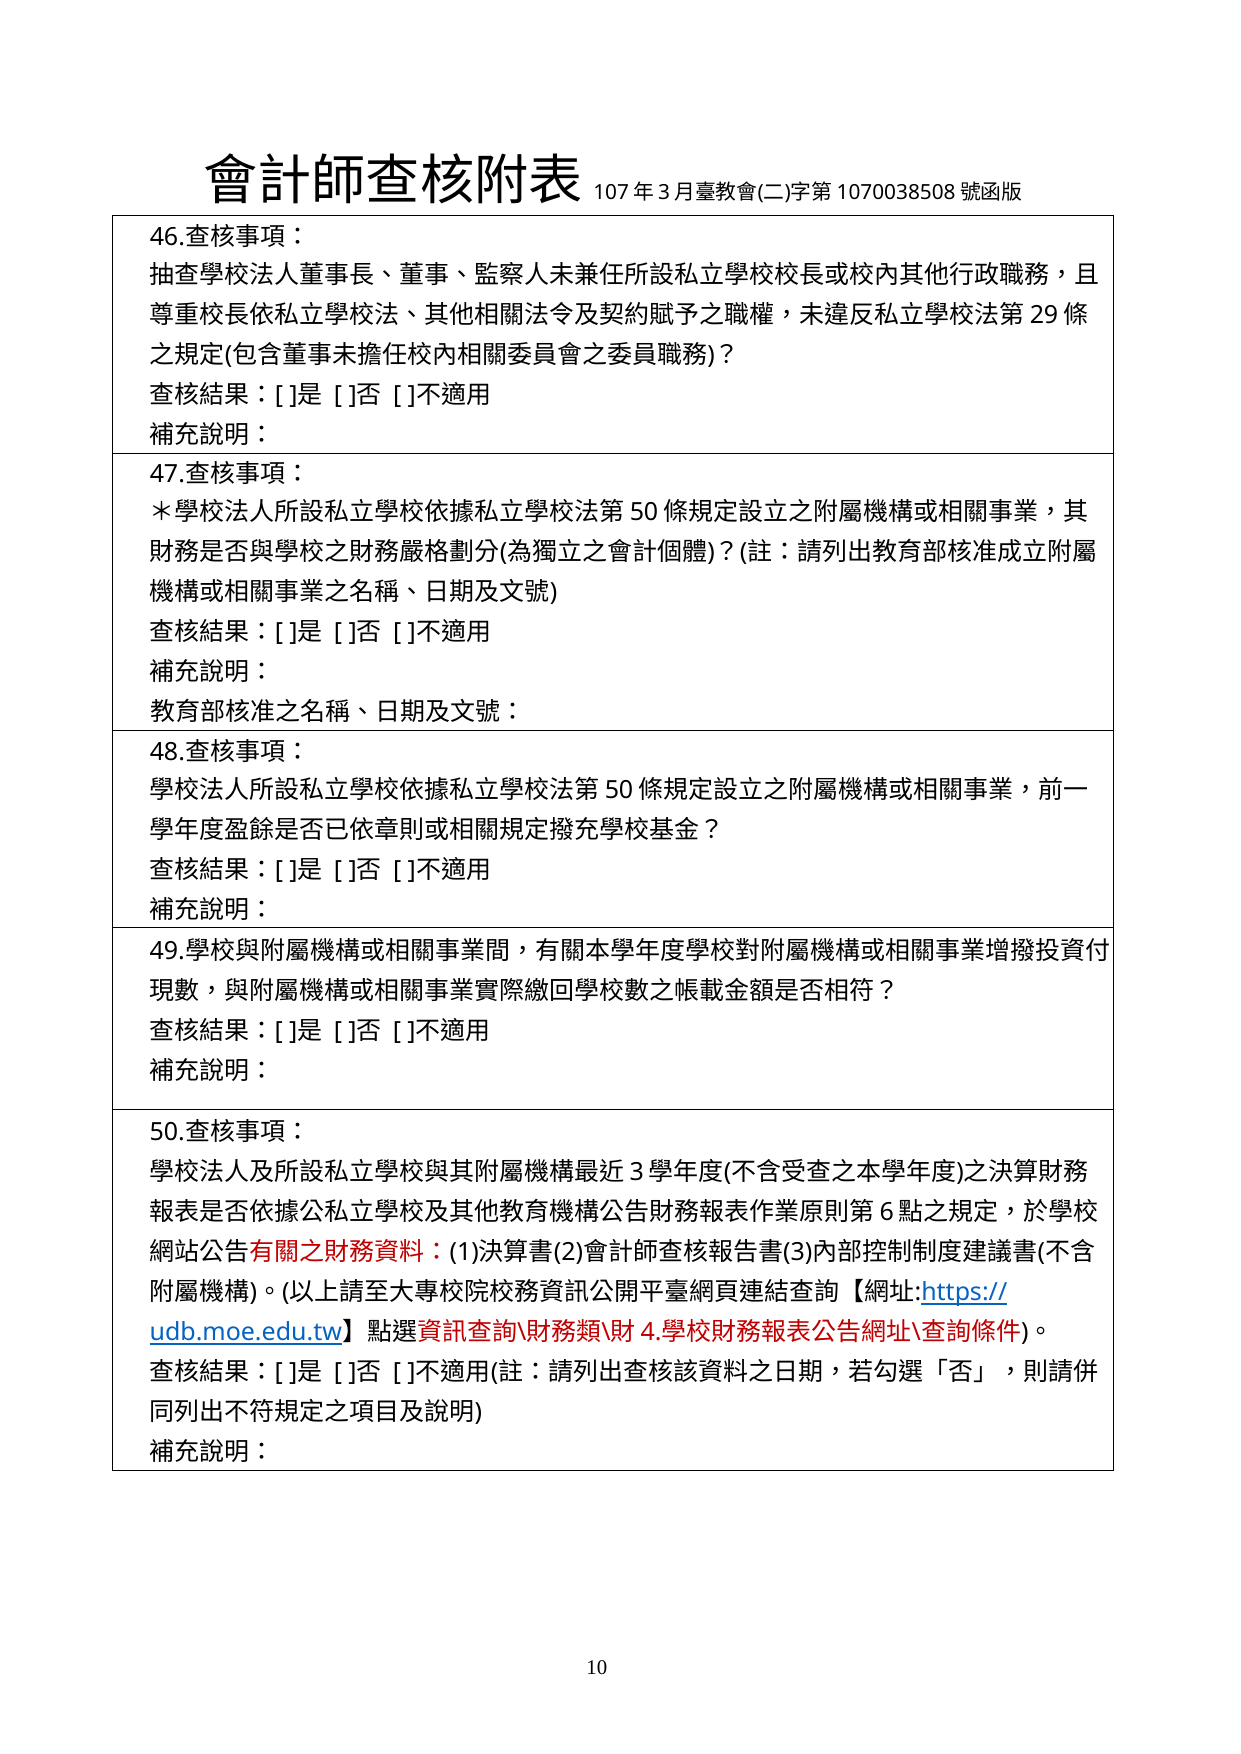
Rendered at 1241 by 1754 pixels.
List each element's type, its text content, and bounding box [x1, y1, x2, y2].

table_header 會計師查核附表107年3月臺教會(二)字第1070038508號函版 [112, 137, 1113, 215]
table_cell 47.查核事項： ＊學校法人所設私立學校依據私立學校法第50條規定設立之附屬機構或相關事業，其財務是否與學校之財務嚴格劃分(為獨立之會計個體)？(註：請列出教育部核准成立附屬機構或相關事業之名稱、日期及文號) 查核結果：[ ]是 [ ]否 [ ]不適用 補充說明： 教育部核准之名稱、日期及文號： [113, 454, 1113, 730]
table_cell 50.查核事項： 學校法人及所設私立學校與其附屬機構最近3學年度(不含受查之本學年度)之決算財務報表是否依據公私立學校及其他教育機構公告財務報表作業原則第6點之規定，於學校網站公告有關之財務資料：(1)決算書(2)會計師查核報告書(3)內部控制制度建議書(不含附屬機構)。(以上請至大專校院校務資訊公開平臺網頁連結查詢【網址:https://udb.moe.edu.tw】點選資訊查詢\財務類\財4.學校財務報表公告網址\查詢條件)。 查核結果：[ ]是 [ ]否 [ ]不適用(註：請列出查核該資料之日期，若勾選「否」，則請併同列出不符規定之項目及說明) 補充說明： [113, 1110, 1113, 1470]
table_cell 46.查核事項： 抽查學校法人董事長、董事、監察人未兼任所設私立學校校長或校內其他行政職務，且尊重校長依私立學校法、其他相關法令及契約賦予之職權，未違反私立學校法第29條之規定(包含董事未擔任校內相關委員會之委員職務)？ 查核結果：[ ]是 [ ]否 [ ]不適用 補充說明： [113, 216, 1113, 453]
table_cell 48.查核事項： 學校法人所設私立學校依據私立學校法第50條規定設立之附屬機構或相關事業，前一學年度盈餘是否已依章則或相關規定撥充學校基金？ 查核結果：[ ]是 [ ]否 [ ]不適用 補充說明： [113, 731, 1113, 927]
table_cell 49.學校與附屬機構或相關事業間，有關本學年度學校對附屬機構或相關事業增撥投資付現數，與附屬機構或相關事業實際繳回學校數之帳載金額是否相符？ 查核結果：[ ]是 [ ]否 [ ]不適用 補充說明： [113, 928, 1113, 1109]
